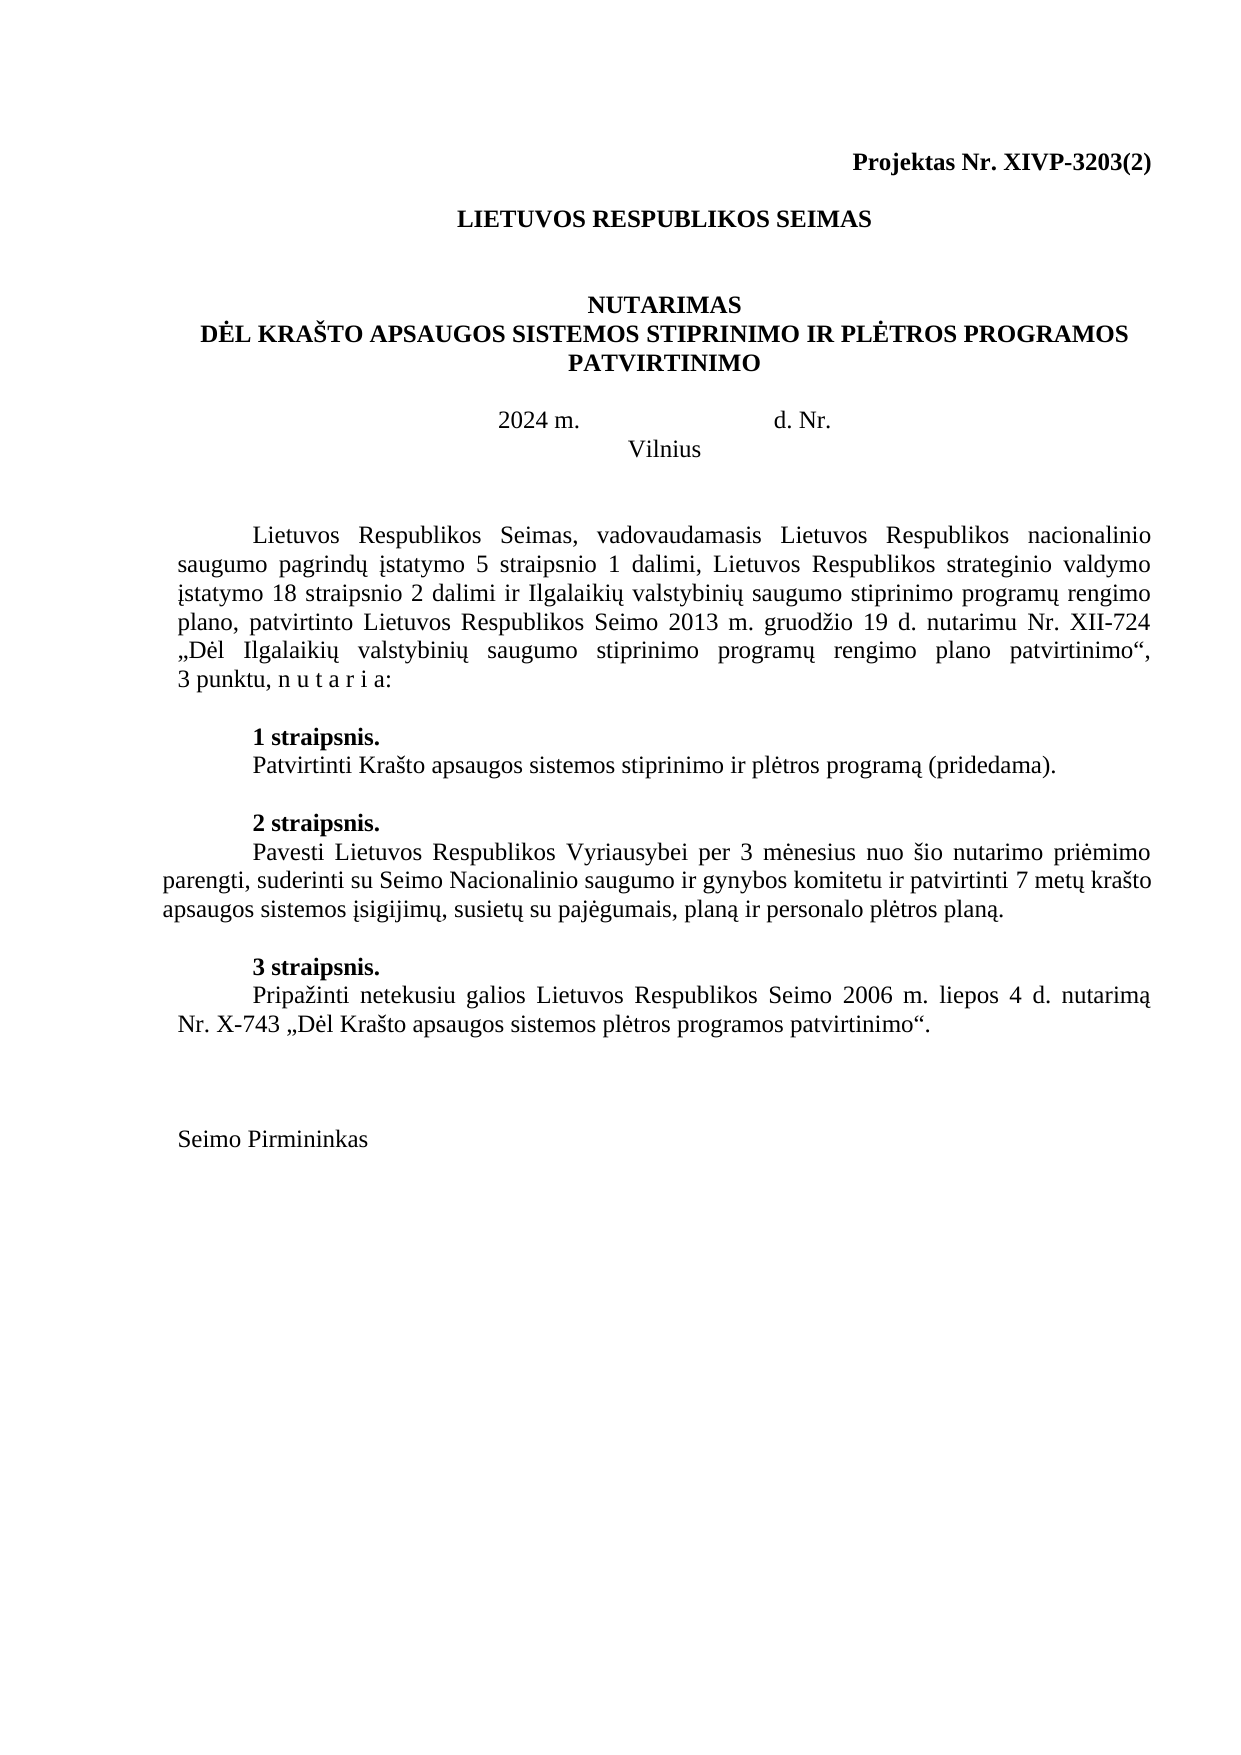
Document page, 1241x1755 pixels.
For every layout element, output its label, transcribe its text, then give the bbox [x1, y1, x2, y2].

text DĖL KRAŠTO APSAUGOS SISTEMOS STIPRINIMO IR PLĖTROS PROGRAMOS PATVIRTINIMO [177, 319, 1152, 377]
text NUTARIMAS [177, 291, 1152, 319]
text 2024 m. d. Nr. [177, 406, 1152, 434]
text 2 straipsnis. [177, 808, 1152, 837]
text Patvirtinti Krašto apsaugos sistemos stiprinimo ir plėtros programą (pridedama). [177, 751, 1152, 779]
text LIETUVOS RESPUBLIKOS SEIMAS [177, 204, 1152, 233]
text Projektas Nr. XIVP-3203(2) [177, 147, 1152, 176]
text 3 straipsnis. [177, 952, 1152, 981]
text 1 straipsnis. [177, 722, 1152, 751]
text Pripažinti netekusiu galios Lietuvos Respublikos Seimo 2006 m. liepos 4 d. nutarimą Nr. X-743 „Dėl Krašto apsaugos sistemos plėtros programos patvirtinimo“. [177, 981, 1152, 1038]
text Seimo Pirmininkas [177, 1124, 1152, 1153]
text Lietuvos Respublikos Seimas, vadovaudamasis Lietuvos Respublikos nacionalinio saugumo pagrindų įstatymo 5 straipsnio 1 dalimi, Lietuvos Respublikos strateginio valdymo įstatymo 18 straipsnio 2 dalimi ir Ilgalaikių valstybinių saugumo stiprinimo programų rengimo plano, patvirtinto Lietuvos Respublikos Seimo 2013 m. gruodžio 19 d. nutarimu Nr. XII-724 „Dėl Ilgalaikių valstybinių saugumo stiprinimo programų rengimo plano patvirtinimo“, 3 punktu, nutaria: [177, 521, 1152, 693]
text Vilnius [177, 434, 1152, 463]
text Pavesti Lietuvos Respublikos Vyriausybei per 3 mėnesius nuo šio nutarimo priėmimo parengti, suderinti su Seimo Nacionalinio saugumo ir gynybos komitetu ir patvirtinti 7 metų krašto apsaugos sistemos įsigijimų, susietų su pajėgumais, planą ir personalo plėtros planą. [162, 837, 1152, 923]
